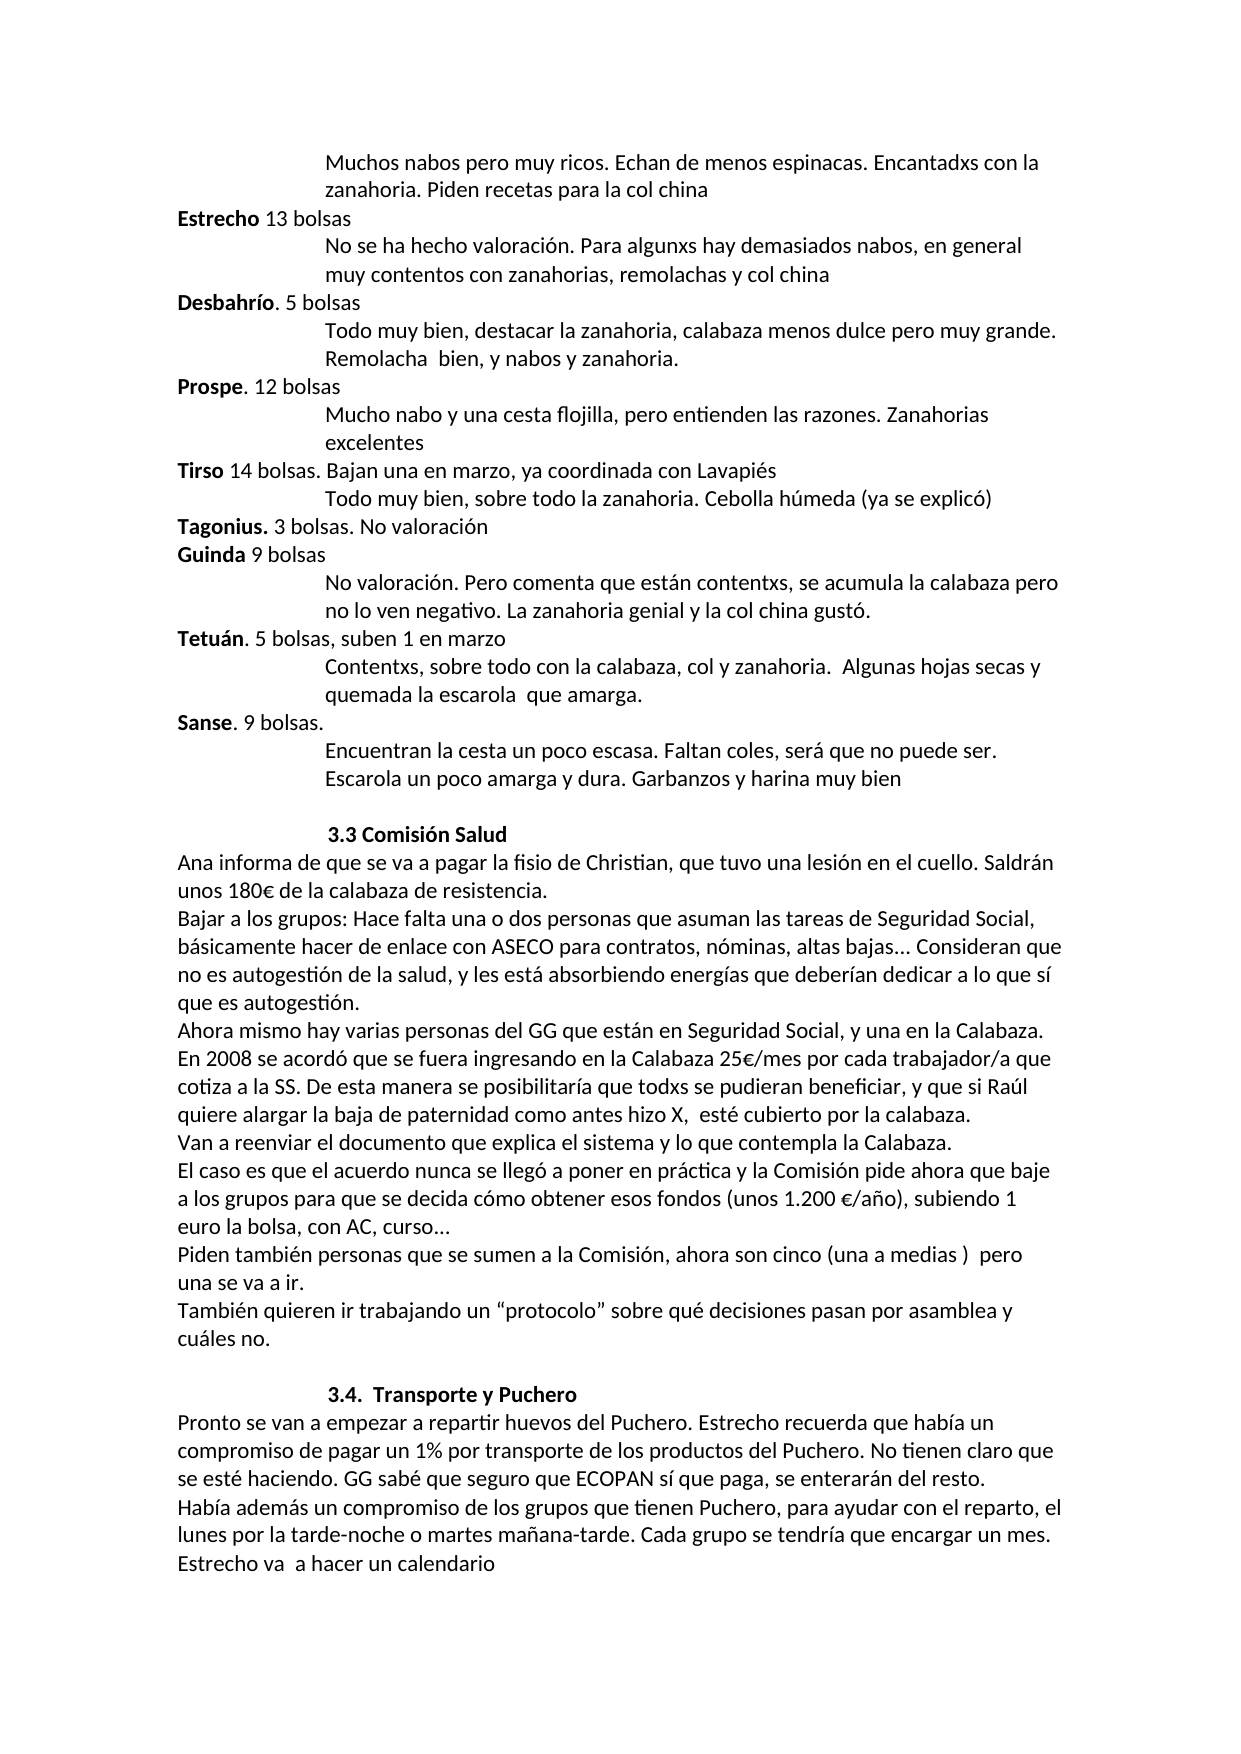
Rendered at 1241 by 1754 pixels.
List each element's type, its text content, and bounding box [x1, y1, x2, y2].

text Había además un compromiso de los grupos que tienen Puchero, para ayudar con el reparto, el lunes por la tarde-noche o martes mañana-tarde. Cada grupo se tendría que encargar un mes. Estrecho va a hacer un calendario [177, 1493, 1063, 1577]
text Estrecho 13 bolsas [177, 204, 1063, 232]
text Tagonius. 3 bolsas. No valoración [177, 512, 1063, 540]
text Piden también personas que se sumen a la Comisión, ahora son cinco (una a medias ) pero una se va a ir. [177, 1240, 1063, 1296]
text Muchos nabos pero muy ricos. Echan de menos espinacas. Encantadxs con la zanahoria. Piden recetas para la col china [325, 148, 1063, 204]
text Tetuán. 5 bolsas, suben 1 en marzo [177, 624, 1063, 652]
text El caso es que el acuerdo nunca se llegó a poner en práctica y la Comisión pide ahora que baje a los grupos para que se decida cómo obtener esos fondos (unos 1.200 €/año), subiendo 1 euro la bolsa, con AC, curso... [177, 1156, 1063, 1240]
text Ana informa de que se va a pagar la fisio de Christian, que tuvo una lesión en el cuello. Saldrán unos 180€ de la calabaza de resistencia. [177, 848, 1063, 904]
text Sanse. 9 bolsas. [177, 708, 1063, 736]
text Mucho nabo y una cesta flojilla, pero entienden las razones. Zanahorias excelentes [325, 400, 1063, 456]
text Contentxs, sobre todo con la calabaza, col y zanahoria. Algunas hojas secas y quemada la escarola que amarga. [325, 652, 1063, 708]
text Todo muy bien, sobre todo la zanahoria. Cebolla húmeda (ya se explicó) [325, 484, 1063, 512]
text No valoración. Pero comenta que están contentxs, se acumula la calabaza pero no lo ven negativo. La zanahoria genial y la col china gustó. [325, 568, 1063, 624]
text Guinda 9 bolsas [177, 540, 1063, 568]
text No se ha hecho valoración. Para algunxs hay demasiados nabos, en general muy contentos con zanahorias, remolachas y col china [325, 232, 1063, 288]
text Ahora mismo hay varias personas del GG que están en Seguridad Social, y una en la Calabaza. En 2008 se acordó que se fuera ingresando en la Calabaza 25€/mes por cada trabajador/a que cotiza a la SS. De esta manera se posibilitaría que todxs se pudieran beneficiar, y que si Raúl quiere alargar la baja de paternidad como antes hizo X, esté cubierto por la calabaza. [177, 1016, 1063, 1128]
text Desbahrío. 5 bolsas [177, 288, 1063, 316]
text Van a reenviar el documento que explica el sistema y lo que contempla la Calabaza. [177, 1128, 1063, 1156]
text Todo muy bien, destacar la zanahoria, calabaza menos dulce pero muy grande. Remolacha bien, y nabos y zanahoria. [325, 316, 1063, 372]
text Bajar a los grupos: Hace falta una o dos personas que asuman las tareas de Seguridad Social, básicamente hacer de enlace con ASECO para contratos, nóminas, altas bajas... Consideran que no es autogestión de la salud, y les está absorbiendo energías que deberían dedicar a lo que sí que es autogestión. [177, 904, 1063, 1016]
list 3.4. Transporte y Puchero [290, 1381, 1063, 1408]
list 3.3 Comisión Salud [290, 820, 1063, 848]
text Encuentran la cesta un poco escasa. Faltan coles, será que no puede ser. Escarola un poco amarga y dura. Garbanzos y harina muy bien [325, 736, 1063, 792]
text Pronto se van a empezar a repartir huevos del Puchero. Estrecho recuerda que había un compromiso de pagar un 1% por transporte de los productos del Puchero. No tienen claro que se esté haciendo. GG sabé que seguro que ECOPAN sí que paga, se enterarán del resto. [177, 1408, 1063, 1493]
text Tirso 14 bolsas. Bajan una en marzo, ya coordinada con Lavapiés [177, 456, 1063, 484]
text También quieren ir trabajando un “protocolo” sobre qué decisiones pasan por asamblea y cuáles no. [177, 1296, 1063, 1352]
text Prospe. 12 bolsas [177, 372, 1063, 400]
